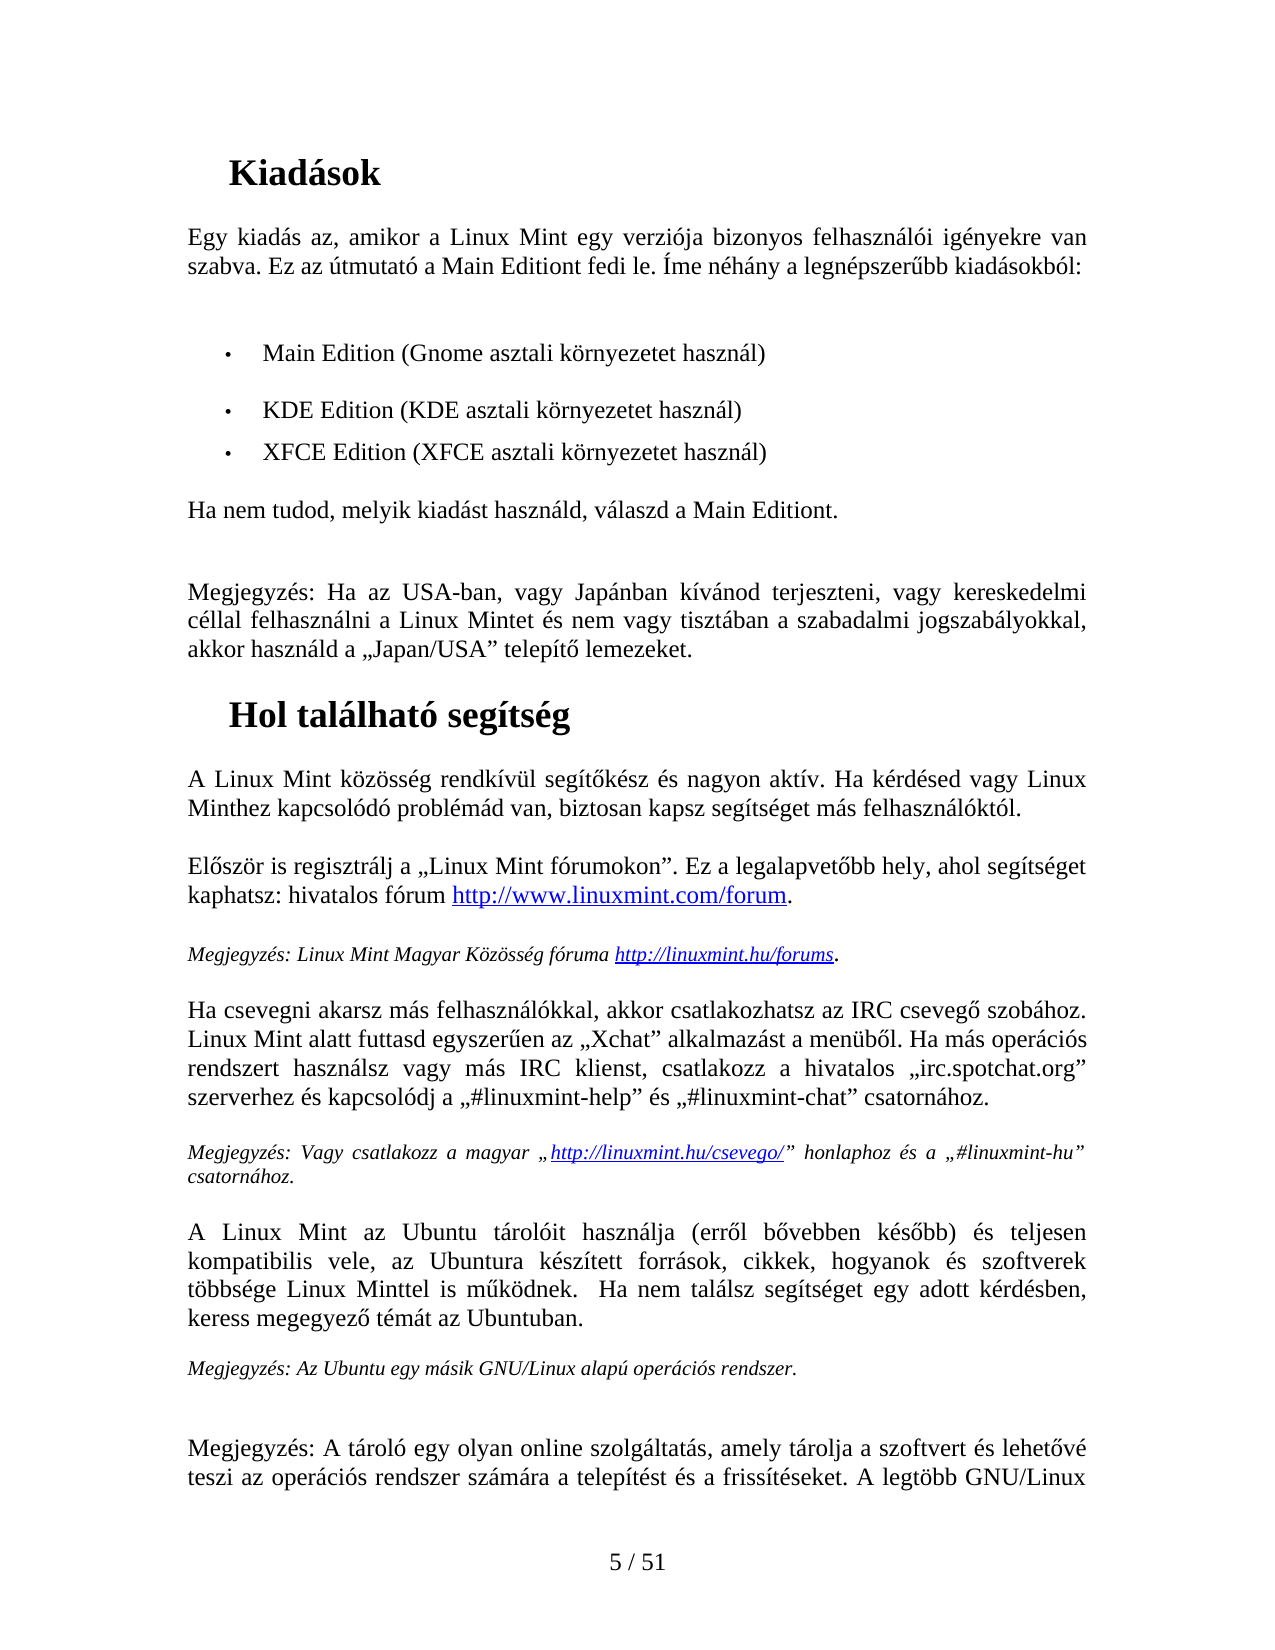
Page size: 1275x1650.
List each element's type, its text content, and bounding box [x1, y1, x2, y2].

text Megjegyzés: Linux Mint Magyar Közösség fóruma http://linuxmint.hu/forums. [187, 938, 1087, 966]
list Main Edition (Gnome asztali környezetet használ) [225, 338, 1087, 366]
subtitle Hol található segítség [187, 692, 1087, 735]
text A Linux Mint közösség rendkívül segítőkész és nagyon aktív. Ha kérdésed vagy Linux Minthez kapcsolódó problémád van, biztosan kapsz segítséget más felhasználóktól. [187, 764, 1087, 822]
text Először is regisztrálj a „Linux Mint fórumokon”. Ez a legalapvetőbb hely, ahol segítséget kaphatsz: hivatalos fórum http://www.linuxmint.com/forum. [187, 851, 1087, 908]
text Ha csevegni akarsz más felhasználókkal, akkor csatlakozhatsz az IRC csevegő szobához. Linux Mint alatt futtasd egyszerűen az „Xchat” alkalmazást a menüből. Ha más operációs rendszert használsz vagy más IRC klienst, csatlakozz a hivatalos „irc.spotchat.org” szerverhez és kapcsolódj a „#linuxmint-help” és „#linuxmint-chat” csatornához. [187, 996, 1087, 1111]
text Ha nem tudod, melyik kiadást használd, válaszd a Main Editiont. [187, 495, 1087, 523]
subtitle Kiadások [187, 150, 1087, 193]
text Megjegyzés: Vagy csatlakozz a magyar „http://linuxmint.hu/csevego/” honlaphoz és a „#linuxmint-hu” csatornához. [187, 1140, 1087, 1188]
text Megjegyzés: Az Ubuntu egy másik GNU/Linux alapú operációs rendszer. [187, 1356, 1087, 1380]
text A Linux Mint az Ubuntu tárolóit használja (erről bővebben később) és teljesen kompatibilis vele, az Ubuntura készített források, cikkek, hogyanok és szoftverek többsége Linux Minttel is működnek. Ha nem találsz segítséget egy adott kérdésben, keress megegyező témát az Ubuntuban. [187, 1217, 1087, 1332]
